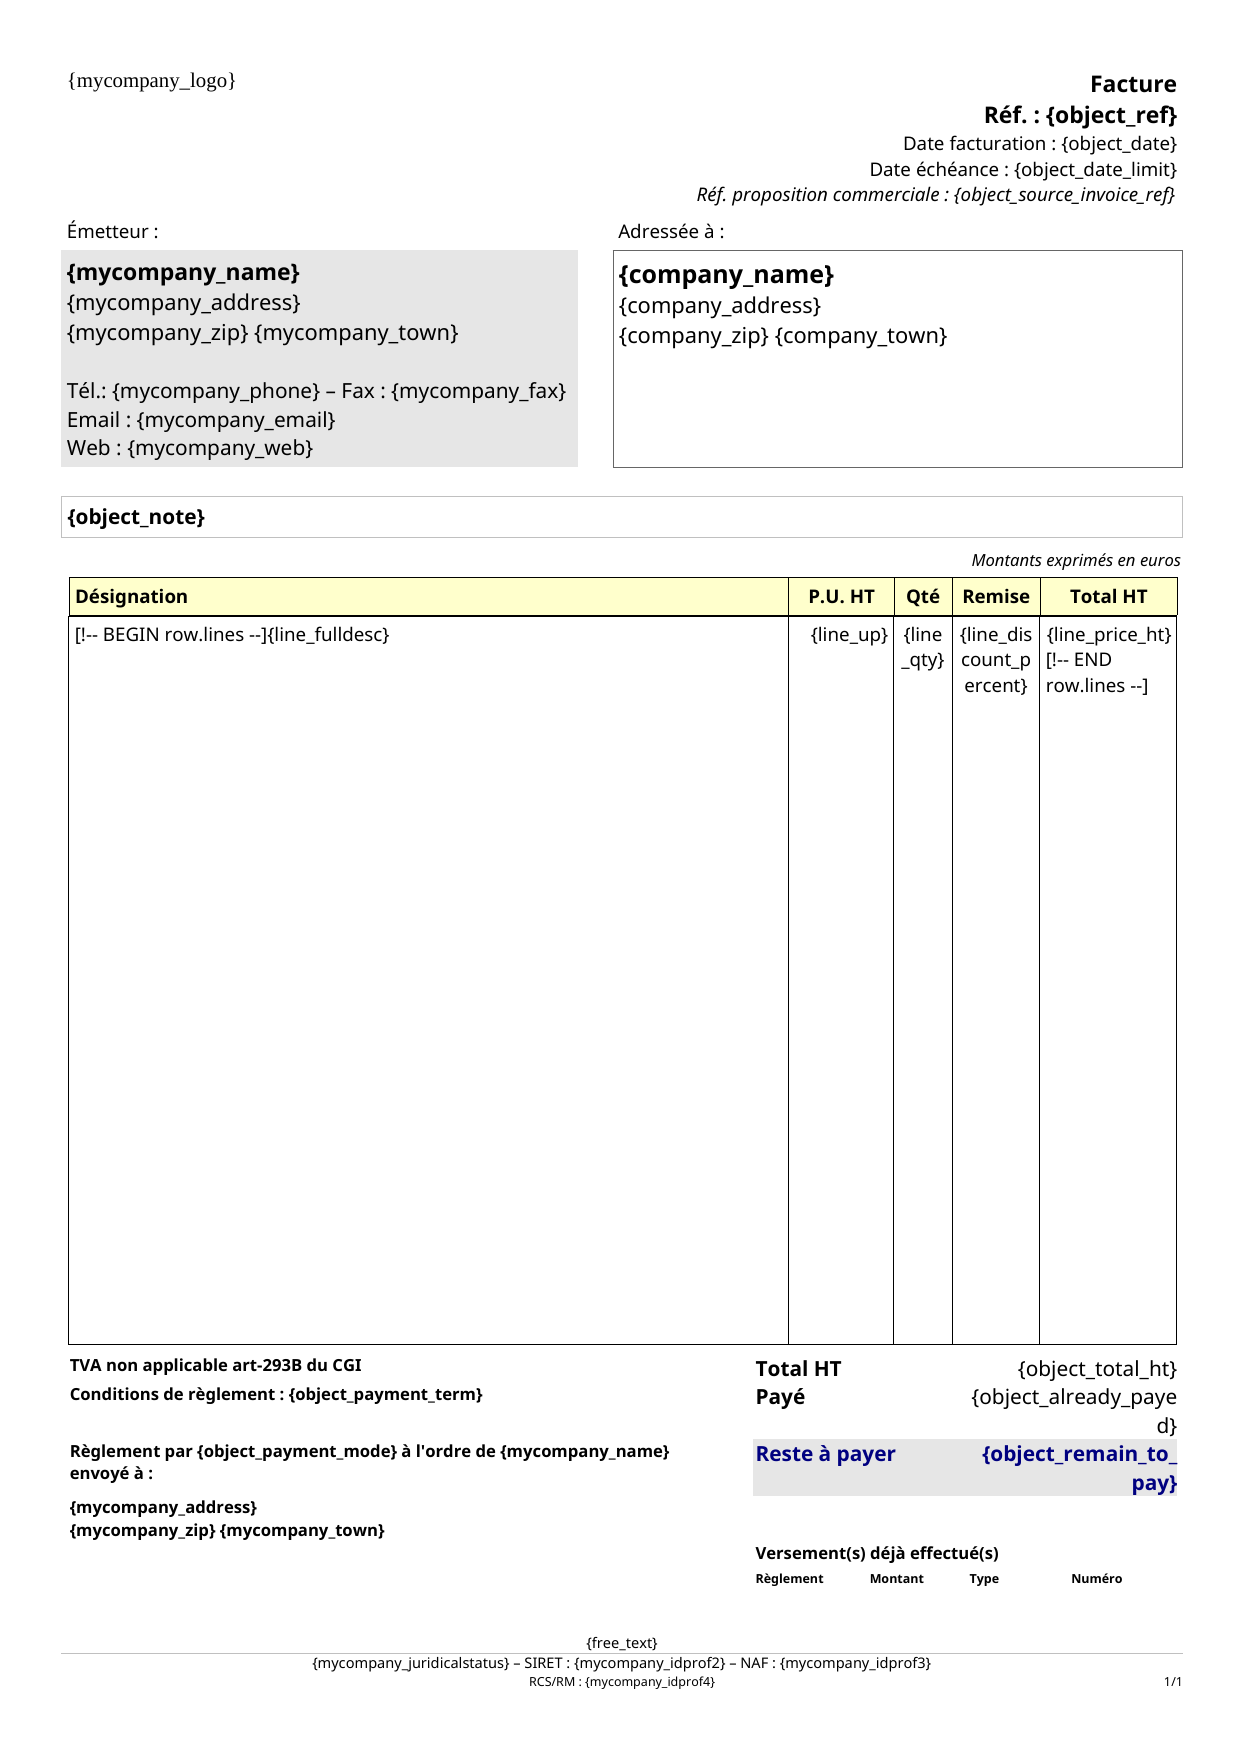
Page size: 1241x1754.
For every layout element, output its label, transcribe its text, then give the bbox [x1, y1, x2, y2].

table_header Remise [953, 578, 1040, 615]
text Montants exprimés en euros [61, 549, 1183, 572]
table_header [61, 572, 1183, 1348]
table_cell [67, 1598, 688, 1627]
table_cell [689, 1598, 752, 1627]
table_header Désignation [70, 578, 788, 615]
table_header Total HT [753, 1354, 966, 1382]
table_cell [953, 703, 1039, 732]
table_cell Payé [753, 1382, 966, 1439]
table_cell [689, 1541, 752, 1570]
table_cell [753, 1598, 966, 1627]
table_header P.U. HT [789, 578, 894, 615]
text {mycompany_juridicalstatus} – SIRET : {mycompany_idprof2} – NAF : {mycompany_idprof3} [61, 1654, 1183, 1673]
text RCS/RM : {mycompany_idprof4} 1/1 [61, 1673, 1183, 1690]
table_cell {line_discount_percent} [953, 617, 1039, 703]
table_cell {line_up} [789, 617, 893, 703]
table_cell Règlement [753, 1570, 867, 1598]
table_cell Règlement par {object_payment_mode} à l'ordre de {mycompany_name} envoyé à : [67, 1439, 688, 1496]
table_cell {mycompany_address} {mycompany_zip} {mycompany_town} [67, 1496, 688, 1541]
table_cell Reste à payer [753, 1439, 966, 1496]
table_cell [689, 1496, 752, 1541]
table_header Facture Réf. : {object_ref} Date facturation : {object_date} Date échéance : {object_date_limit} Réf. proposition commerciale : {object_source_invoice_ref} [613, 63, 1183, 213]
table_header {object_total_ht} [966, 1354, 1177, 1382]
table_cell [689, 1439, 752, 1496]
table_cell [789, 703, 893, 732]
table_cell [894, 703, 952, 732]
table_cell {object_already_payed} [966, 1382, 1177, 1439]
table_header Qté [895, 578, 952, 615]
table_header [689, 1354, 752, 1382]
table_cell [1040, 703, 1176, 732]
table_cell [753, 1496, 966, 1541]
table_cell Émetteur : [61, 213, 578, 250]
table_cell [966, 1598, 1177, 1627]
table_cell Montant [867, 1570, 966, 1598]
table_header [578, 63, 612, 213]
table_cell [67, 1570, 688, 1598]
table_cell {line_price_ht} [!-- END row.lines --] [1040, 617, 1176, 703]
table_header {mycompany_logo} [61, 63, 578, 213]
table_cell [689, 1570, 752, 1598]
table_cell [966, 1496, 1177, 1541]
table_cell {object_remain_to_pay} [966, 1439, 1177, 1496]
table_cell [578, 213, 612, 250]
table_cell [689, 1382, 752, 1439]
table_cell {company_name} {company_address} {company_zip} {company_town} [614, 251, 1182, 467]
table_header TVA non applicable art-293B du CGI [67, 1354, 688, 1382]
table_header {object_note} [62, 497, 1182, 537]
text {free_text} [61, 1633, 1183, 1653]
table_cell Versement(s) déjà effectué(s) [753, 1541, 1177, 1570]
table_cell [69, 703, 788, 732]
table_header Total HT [1041, 578, 1177, 615]
table_cell Numéro [1068, 1570, 1177, 1598]
table_cell {line_qty} [894, 617, 952, 703]
table_cell Type [966, 1570, 1068, 1598]
table_cell [67, 1541, 688, 1570]
table_cell [!-- BEGIN row.lines --]{line_fulldesc} [69, 617, 788, 703]
table_cell Conditions de règlement : {object_payment_term} [67, 1382, 688, 1439]
table_cell [578, 250, 612, 467]
table_cell {mycompany_name} {mycompany_address} {mycompany_zip} {mycompany_town} Tél.: {mycompany_phone} – Fax : {mycompany_fax} Email : {mycompany_email} Web : {mycompany_web} [61, 250, 578, 467]
table_cell Adressée à : [613, 213, 1183, 250]
table_cell [61, 1348, 1183, 1633]
